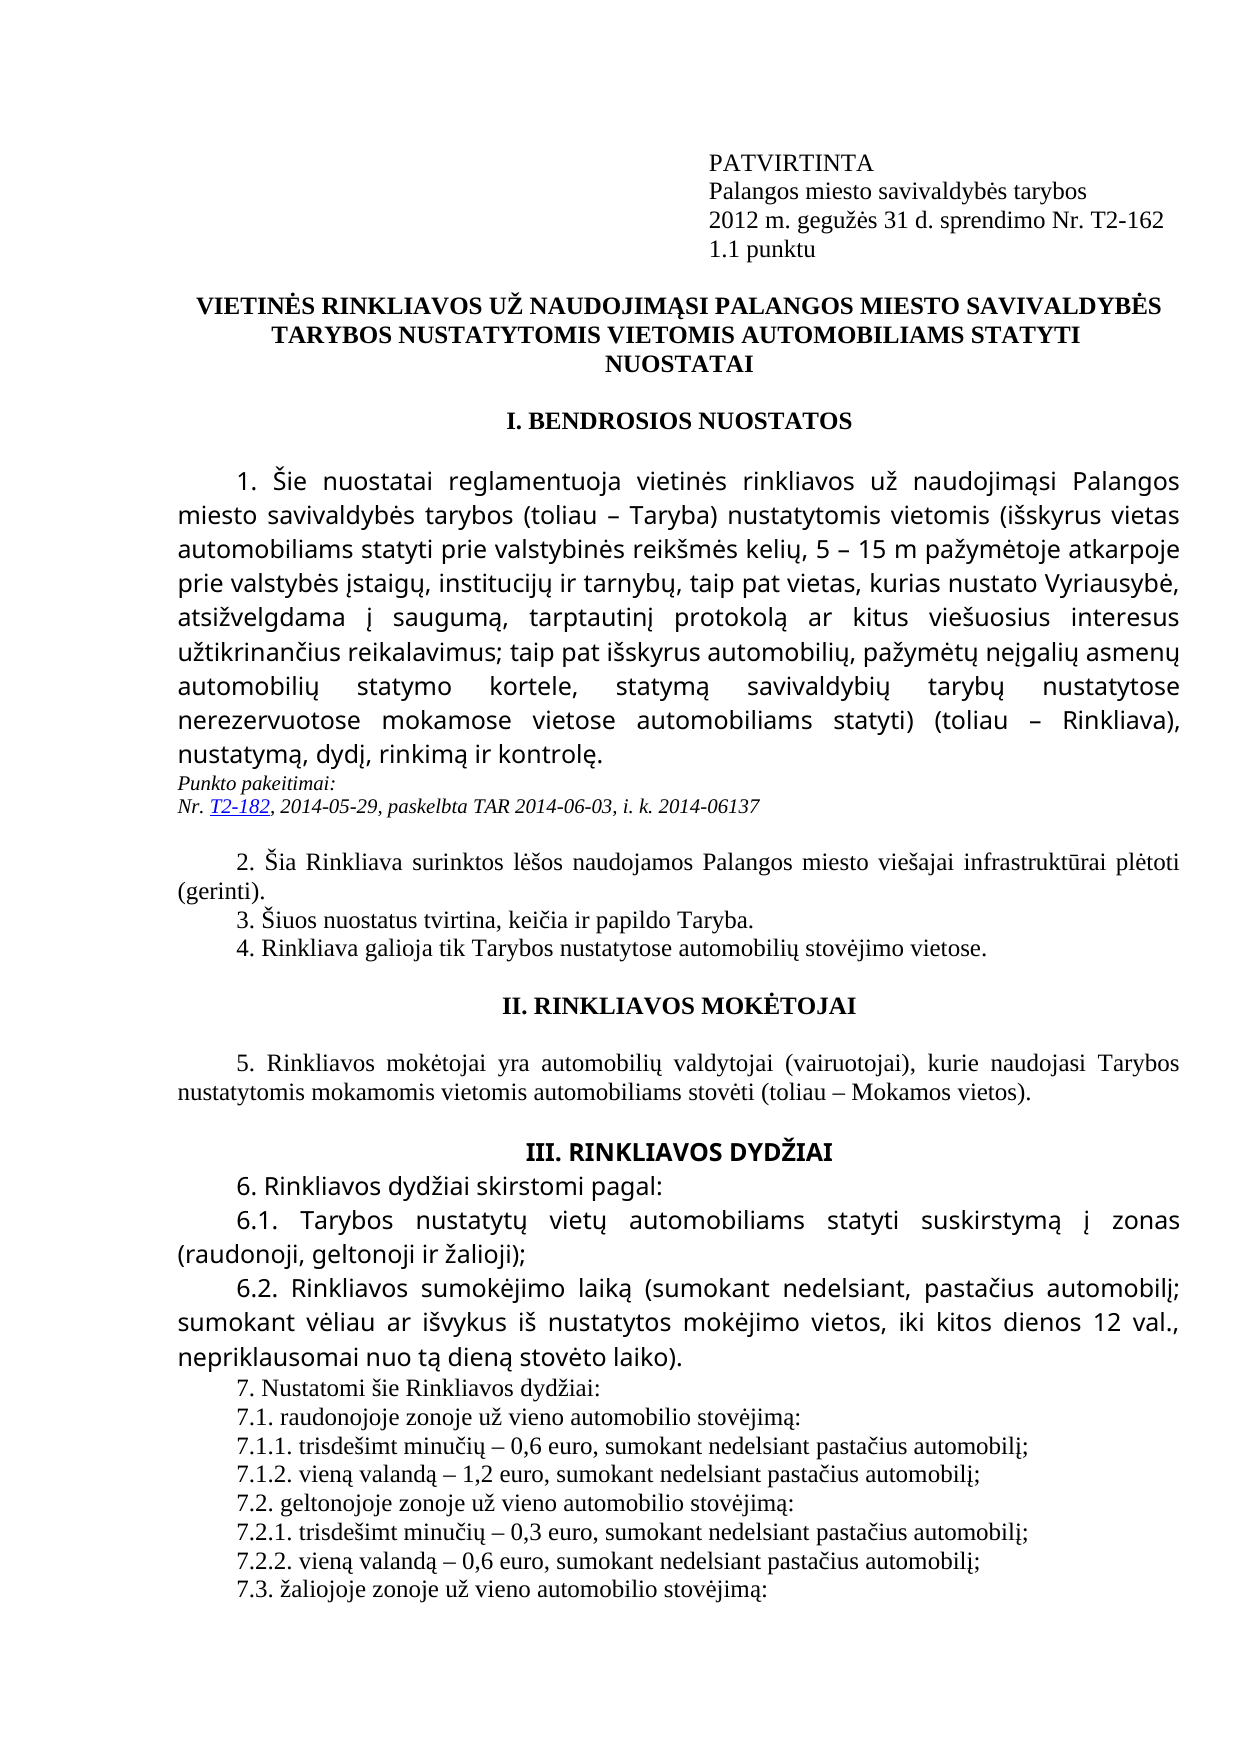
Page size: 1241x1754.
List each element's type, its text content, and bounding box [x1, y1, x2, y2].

text 5. Rinkliavos mokėtojai yra automobilių valdytojai (vairuotojai), kurie naudojasi Tarybos nustatytomis mokamomis vietomis automobiliams stovėti (toliau – Mokamos vietos). [177, 1048, 1181, 1106]
text Palangos miesto savivaldybės tarybos [177, 176, 1181, 205]
text 2012 m. gegužės 31 d. sprendimo Nr. T2-162 [177, 205, 1181, 234]
text 6. Rinkliavos dydžiai skirstomi pagal: [177, 1169, 1181, 1203]
text 2. Šia Rinkliava surinktos lėšos naudojamos Palangos miesto viešajai infrastruktūrai plėtoti (gerinti). [177, 847, 1181, 905]
text 1.1 punktu [177, 234, 1171, 263]
text 1. Šie nuostatai reglamentuoja vietinės rinkliavos už naudojimąsi Palangos miesto savivaldybės tarybos (toliau – Taryba) nustatytomis vietomis (išskyrus vietas automobiliams statyti prie valstybinės reikšmės kelių, 5 – 15 m pažymėtoje atkarpoje prie valstybės įstaigų, institucijų ir tarnybų, taip pat vietas, kurias nustato Vyriausybė, atsižvelgdama į saugumą, tarptautinį protokolą ar kitus viešuosius interesus užtikrinančius reikalavimus; taip pat išskyrus automobilių, pažymėtų neįgalių asmenų automobilių statymo kortele, statymą savivaldybių tarybų nustatytose nerezervuotose mokamose vietose automobiliams statyti) (toliau – Rinkliava), nustatymą, dydį, rinkimą ir kontrolę. [177, 464, 1181, 770]
text 7.1.2. vieną valandą – 1,2 euro, sumokant nedelsiant pastačius automobilį; [177, 1459, 1181, 1488]
text 7.3. žaliojoje zonoje už vieno automobilio stovėjimą: [177, 1574, 1181, 1603]
text 7.2.2. vieną valandą – 0,6 euro, sumokant nedelsiant pastačius automobilį; [177, 1546, 1181, 1574]
text Punkto pakeitimai: [177, 770, 1181, 794]
text III. RINKLIAVOS DYDŽIAI [177, 1135, 1181, 1169]
text NUOSTATAI [177, 349, 1181, 378]
text I. BENDROSIOS NUOSTATOS [177, 406, 1181, 435]
text 4. Rinkliava galioja tik Tarybos nustatytose automobilių stovėjimo vietose. [177, 933, 1181, 962]
text 6.2. Rinkliavos sumokėjimo laiką (sumokant nedelsiant, pastačius automobilį; sumokant vėliau ar išvykus iš nustatytos mokėjimo vietos, iki kitos dienos 12 val., nepriklausomai nuo tą dieną stovėto laiko). [177, 1271, 1181, 1373]
text 7.1.1. trisdešimt minučių – 0,6 euro, sumokant nedelsiant pastačius automobilį; [177, 1431, 1181, 1459]
text PATVIRTINTA [177, 148, 1181, 176]
text 7.2. geltonojoje zonoje už vieno automobilio stovėjimą: [177, 1488, 1181, 1517]
text 3. Šiuos nuostatus tvirtina, keičia ir papildo Taryba. [177, 905, 1181, 933]
text Nr. T2-182, 2014-05-29, paskelbta TAR 2014-06-03, i. k. 2014-06137 [177, 794, 1181, 818]
text 6.1. Tarybos nustatytų vietų automobiliams statyti suskirstymą į zonas (raudonoji, geltonoji ir žalioji); [177, 1203, 1181, 1271]
text 7.1. raudonojoje zonoje už vieno automobilio stovėjimą: [177, 1402, 1181, 1431]
text II. RINKLIAVOS MOKĖTOJAI [177, 991, 1181, 1020]
text VIETINĖS RINKLIAVOS UŽ NAUDOJIMĄSI PALANGOS MIESTO SAVIVALDYBĖS TARYBOS NUSTATYTOMIS VIETOMIS AUTOMOBILIAMS STATYTI [177, 291, 1181, 349]
text 7.2.1. trisdešimt minučių – 0,3 euro, sumokant nedelsiant pastačius automobilį; [177, 1517, 1181, 1546]
text 7. Nustatomi šie Rinkliavos dydžiai: [177, 1373, 1181, 1402]
